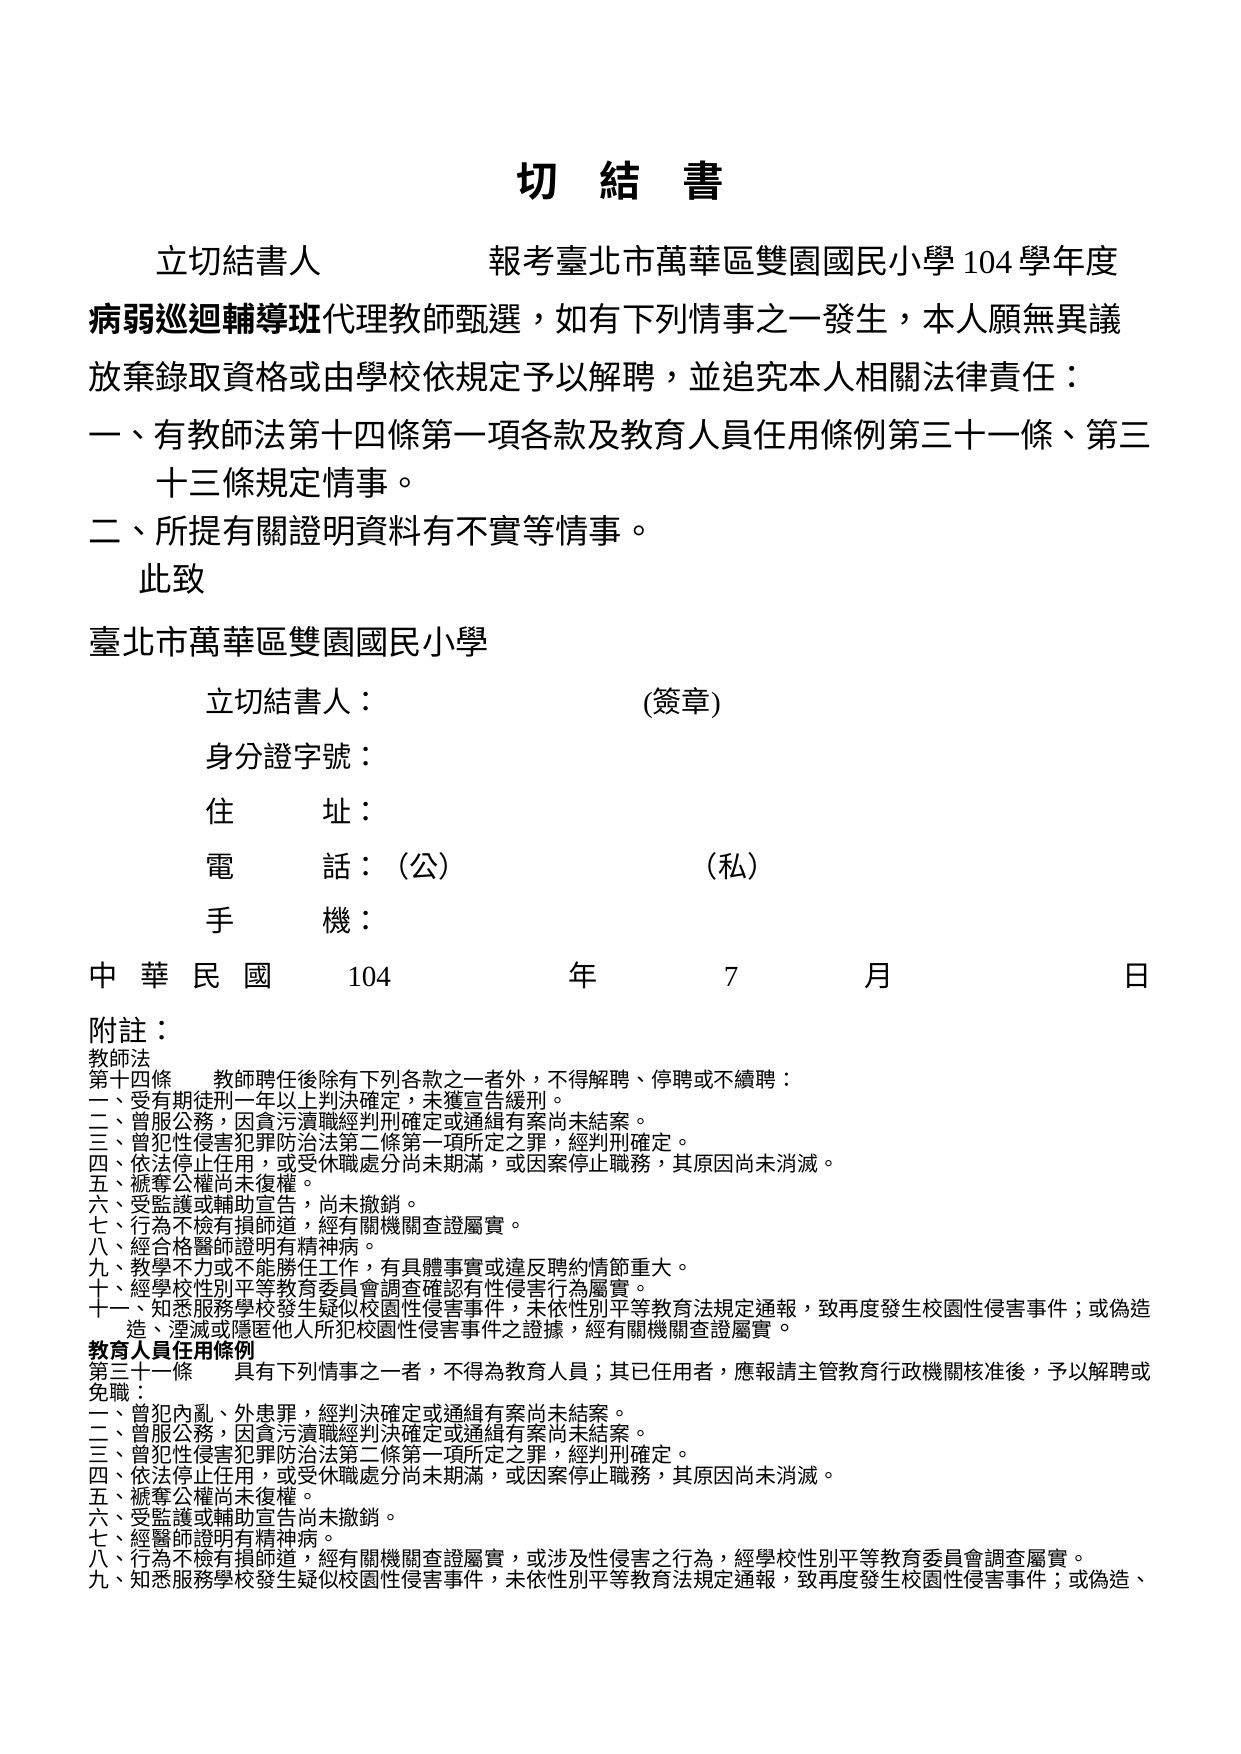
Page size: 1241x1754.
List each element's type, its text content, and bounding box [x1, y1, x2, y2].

text 六、受監護或輔助宣告尚未撤銷。 [89, 1508, 1152, 1529]
text 九、教學不力或不能勝任工作，有具體事實或違反聘約情節重大。 [89, 1258, 1152, 1279]
text 五、褫奪公權尚未復權。 [89, 1175, 1152, 1196]
text 六、受監護或輔助宣告，尚未撤銷。 [89, 1196, 1152, 1217]
text 教師法 [89, 1050, 1152, 1071]
text 臺北市萬華區雙園國民小學 [89, 616, 1152, 664]
text 二、所提有關證明資料有不實等情事。 [89, 505, 1152, 553]
text 第三十一條 具有下列情事之一者，不得為教育人員；其已任用者，應報請主管教育行政機關核准後，予以解聘或免職： [89, 1363, 1152, 1404]
text 四、依法停止任用，或受休職處分尚未期滿，或因案停止職務，其原因尚未消滅。 [89, 1154, 1152, 1175]
text 切 結 書 [89, 148, 1152, 208]
text 中華民國 104 年 7 月 日 [89, 953, 1152, 995]
text 七、經醫師證明有精神病。 [89, 1529, 242, 1550]
text 電 話：（公） （私） [89, 843, 1152, 885]
text 十、經學校性別平等教育委員會調查確認有性侵害行為屬實。 [89, 1279, 1152, 1300]
text 八、經合格醫師證明有精神病。 [89, 1238, 1152, 1258]
text 二、曾服公務，因貪污瀆職經判決確定或通緝有案尚未結案。 [89, 1425, 1152, 1446]
text 住 址： [89, 788, 1152, 831]
text 造、湮滅或隱匿他人所犯校園性侵害事件之證據，經有關機關查證屬實。 [89, 1321, 1152, 1342]
text 一、曾犯內亂、外患罪，經判決確定或通緝有案尚未結案。 [558, 1404, 1152, 1425]
text 三、曾犯性侵害犯罪防治法第二條第一項所定之罪，經判刑確定。 [89, 1133, 1152, 1154]
text 立切結書人 報考臺北市萬華區雙園國民小學104學年度病弱巡迴輔導班代理教師甄選，如有下列情事之一發生，本人願無異議放棄錄取資格或由學校依規定予以解聘，並追究本人相關法律責任： [89, 235, 1152, 399]
text 五、褫奪公權尚未復權。 [89, 1488, 1152, 1508]
text 附註： [89, 1008, 1152, 1050]
text 七、行為不檢有損師道，經有關機關查證屬實。 [89, 1217, 1152, 1238]
text 四、依法停止任用，或受休職處分尚未期滿，或因案停止職務，其原因尚未消滅。 [89, 1467, 1152, 1488]
text 此致 [139, 553, 1152, 601]
text 立切結書人： (簽章) [89, 678, 1152, 721]
text 一、有教師法第十四條第一項各款及教育人員任用條例第三十一條、第三十三條規定情事。 [89, 408, 1152, 505]
text 十一、知悉服務學校發生疑似校園性侵害事件，未依性別平等教育法規定通報，致再度發生校園性侵害事件；或偽造 [89, 1300, 1152, 1321]
text 八、行為不檢有損師道，經有關機關查證屬實，或涉及性侵害之行為，經學校性別平等教育委員會調查屬實。 [89, 1550, 1152, 1571]
text 教育人員任用條例 [89, 1342, 1152, 1363]
text 一、受有期徒刑一年以上判決確定，未獲宣告緩刑。 [89, 1092, 1152, 1113]
text 七、經醫師證明有精神病。 [239, 1529, 1152, 1550]
text 二、曾服公務，因貪污瀆職經判刑確定或通緝有案尚未結案。 [89, 1113, 1152, 1133]
text 九、知悉服務學校發生疑似校園性侵害事件，未依性別平等教育法規定通報，致再度發生校園性侵害事件；或偽造、 [89, 1571, 1152, 1592]
text 三、曾犯性侵害犯罪防治法第二條第一項所定之罪，經判刑確定。 [89, 1446, 1152, 1467]
text 一、曾犯內亂、外患罪，經判決確定或通緝有案尚未結案。 [89, 1404, 557, 1425]
text 手 機： [89, 898, 1152, 940]
text 第十四條 教師聘任後除有下列各款之一者外，不得解聘、停聘或不續聘： [89, 1071, 1152, 1092]
text 身分證字號： [89, 733, 1152, 776]
